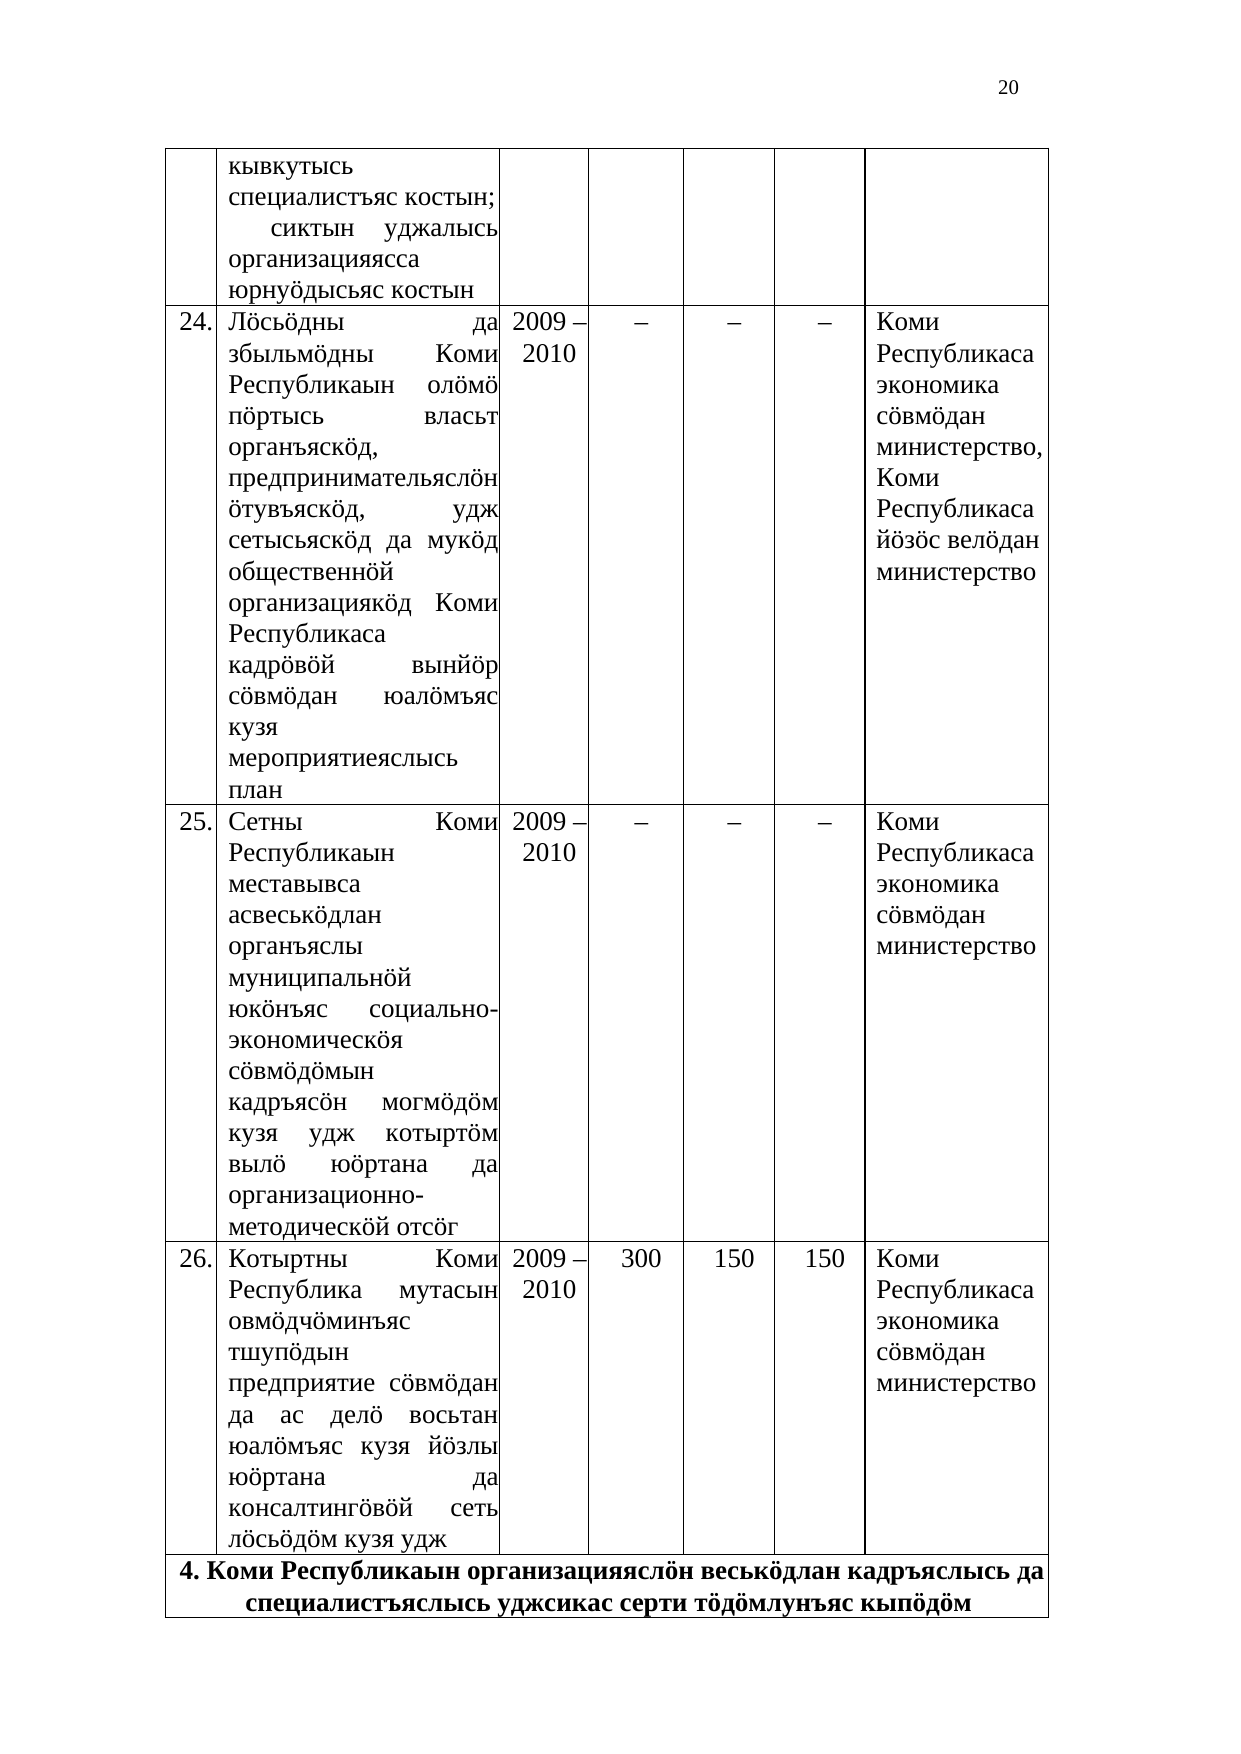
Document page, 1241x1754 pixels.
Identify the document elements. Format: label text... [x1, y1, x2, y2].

table_cell Сетны Коми Республикаын меставывса асвеськöдлан органъяслы муниципальнöй юкöнъяс социально-экономическöя сöвмöдöмын кадръясöн могмöдöм кузя удж котыртöм вылö юöртана да организационно-методическöй отсöг [217, 805, 499, 1241]
table_cell – [775, 805, 864, 1241]
table_cell 150 [684, 1242, 774, 1553]
table_cell 25. [166, 805, 216, 1241]
table_cell [589, 149, 683, 304]
table_cell Коми Республикаса экономика сöвмöдан министерство, Коми Республикаса йöзöс велöдан министерство [866, 306, 1048, 804]
table_cell Коми Республикаса экономика сöвмöдан министерство [866, 1242, 1048, 1553]
table_cell 2009 – 2010 [500, 1242, 588, 1553]
table_cell – [684, 805, 774, 1241]
table_cell 2009 – 2010 [500, 805, 588, 1241]
table_cell [775, 149, 864, 304]
table_cell Лöсьöдны да збыльмöдны Коми Республикаын олöмö пöртысь власьт органъяскöд, предпринимательяслöн öтувъяскöд, удж сетысьяскöд да мукöд общественнöй организациякöд Коми Республикаса кадрöвöй вынйöр сöвмöдан юалöмъяс кузя мероприятиеяслысь план [217, 306, 499, 804]
table_cell 4. Коми Республикаын организацияяслöн веськöдлан кадръяслысь да специалистъяслысь уджсикас серти тöдöмлунъяс кыпöдöм [166, 1555, 1048, 1617]
table_cell 24. [166, 306, 216, 804]
table_cell [500, 149, 588, 304]
table_cell [684, 149, 774, 304]
table_cell кывкутысь специалистъяс костын; сиктын уджалысь организацияясса юрнуöдысьяс костын [217, 149, 499, 304]
table_cell 26. [166, 1242, 216, 1553]
table_cell – [589, 306, 683, 804]
table_cell 300 [589, 1242, 683, 1553]
table_cell 2009 – 2010 [500, 306, 588, 804]
table_cell Коми Республикаса экономика сöвмöдан министерство [866, 805, 1048, 1241]
table_cell – [684, 306, 774, 804]
table_cell – [775, 306, 864, 804]
table_cell 150 [775, 1242, 864, 1553]
table_cell Котыртны Коми Республика мутасын овмöдчöминъяс тшупöдын предприятие сöвмöдан да ас делö восьтан юалöмъяс кузя йöзлы юöртана да консалтингöвöй сеть лöсьöдöм кузя удж [217, 1242, 499, 1553]
table_cell [866, 149, 1048, 304]
table_cell – [589, 805, 683, 1241]
table_cell [166, 149, 216, 304]
